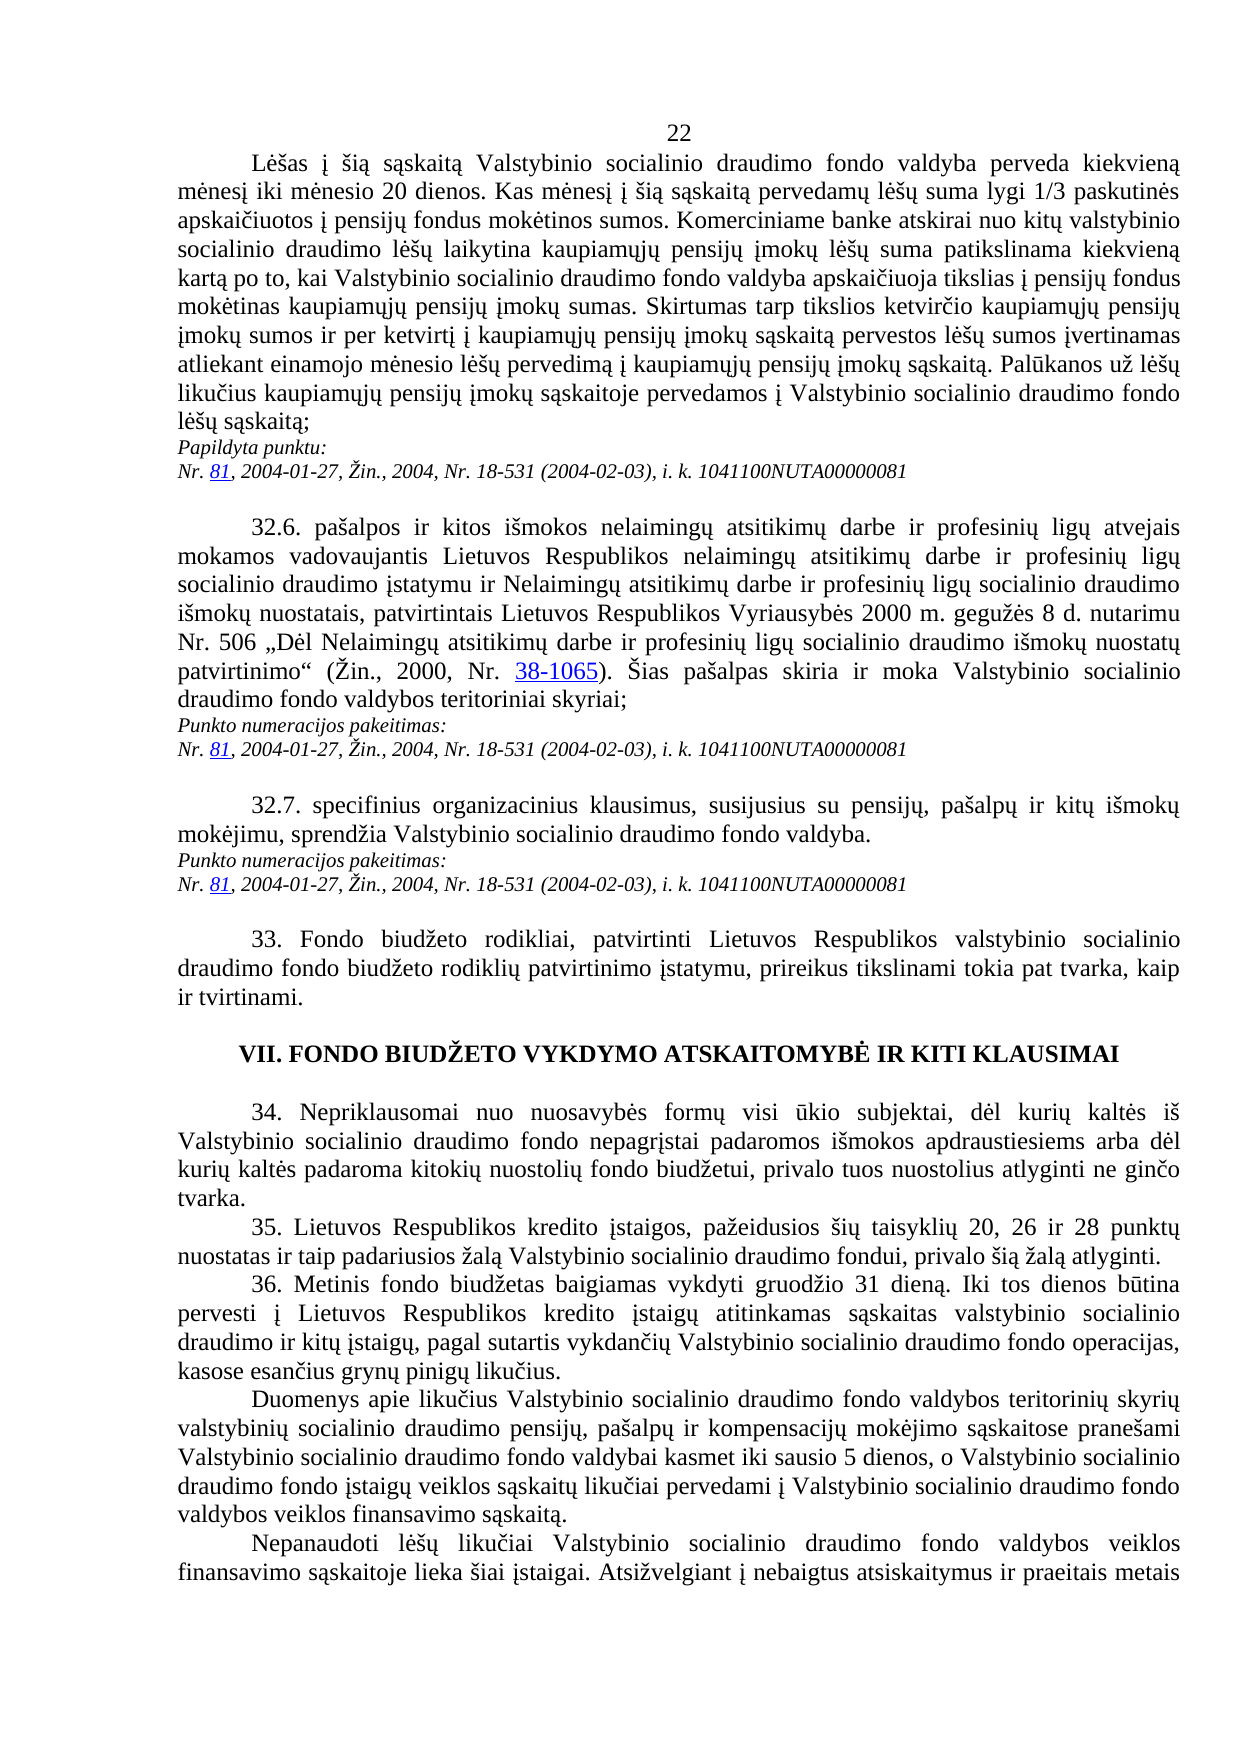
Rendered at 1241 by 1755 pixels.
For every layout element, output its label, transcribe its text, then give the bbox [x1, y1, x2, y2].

text 34. Nepriklausomai nuo nuosavybės formų visi ūkio subjektai, dėl kurių kaltės iš Valstybinio socialinio draudimo fondo nepagrįstai padaromos išmokos apdraustiesiems arba dėl kurių kaltės padaroma kitokių nuostolių fondo biudžetui, privalo tuos nuostolius atlyginti ne ginčo tvarka. [177, 1097, 1181, 1212]
text 36. Metinis fondo biudžetas baigiamas vykdyti gruodžio 31 dieną. Iki tos dienos būtina pervesti į Lietuvos Respublikos kredito įstaigų atitinkamas sąskaitas valstybinio socialinio draudimo ir kitų įstaigų, pagal sutartis vykdančių Valstybinio socialinio draudimo fondo operacijas, kasose esančius grynų pinigų likučius. [177, 1269, 1181, 1384]
text Papildyta punktu: [177, 435, 1181, 459]
text 33. Fondo biudžeto rodikliai, patvirtinti Lietuvos Respublikos valstybinio socialinio draudimo fondo biudžeto rodiklių patvirtinimo įstatymu, prireikus tikslinami tokia pat tvarka, kaip ir tvirtinami. [177, 924, 1181, 1011]
text Punkto numeracijos pakeitimas: [177, 713, 1181, 737]
text Punkto numeracijos pakeitimas: [177, 848, 1181, 872]
text 32.6. pašalpos ir kitos išmokos nelaimingų atsitikimų darbe ir profesinių ligų atvejais mokamos vadovaujantis Lietuvos Respublikos nelaimingų atsitikimų darbe ir profesinių ligų socialinio draudimo įstatymu ir Nelaimingų atsitikimų darbe ir profesinių ligų socialinio draudimo išmokų nuostatais, patvirtintais Lietuvos Respublikos Vyriausybės 2000 m. gegužės 8 d. nutarimu Nr. 506 „Dėl Nelaimingų atsitikimų darbe ir profesinių ligų socialinio draudimo išmokų nuostatų patvirtinimo“ (Žin., 2000, Nr. 38-1065). Šias pašalpas skiria ir moka Valstybinio socialinio draudimo fondo valdybos teritoriniai skyriai; [177, 512, 1181, 713]
text VII. FONDO BIUDŽETO VYKDYMO ATSKAITOMYBĖ IR KITI KLAUSIMAI [177, 1039, 1181, 1068]
text 32.7. specifinius organizacinius klausimus, susijusius su pensijų, pašalpų ir kitų išmokų mokėjimu, sprendžia Valstybinio socialinio draudimo fondo valdyba. [177, 790, 1181, 848]
text 35. Lietuvos Respublikos kredito įstaigos, pažeidusios šių taisyklių 20, 26 ir 28 punktų nuostatas ir taip padariusios žalą Valstybinio socialinio draudimo fondui, privalo šią žalą atlyginti. [177, 1212, 1181, 1269]
text Lėšas į šią sąskaitą Valstybinio socialinio draudimo fondo valdyba perveda kiekvieną mėnesį iki mėnesio 20 dienos. Kas mėnesį į šią sąskaitą pervedamų lėšų suma lygi 1/3 paskutinės apskaičiuotos į pensijų fondus mokėtinos sumos. Komerciniame banke atskirai nuo kitų valstybinio socialinio draudimo lėšų laikytina kaupiamųjų pensijų įmokų lėšų suma patikslinama kiekvieną kartą po to, kai Valstybinio socialinio draudimo fondo valdyba apskaičiuoja tikslias į pensijų fondus mokėtinas kaupiamųjų pensijų įmokų sumas. Skirtumas tarp tikslios ketvirčio kaupiamųjų pensijų įmokų sumos ir per ketvirtį į kaupiamųjų pensijų įmokų sąskaitą pervestos lėšų sumos įvertinamas atliekant einamojo mėnesio lėšų pervedimą į kaupiamųjų pensijų įmokų sąskaitą. Palūkanos už lėšų likučius kaupiamųjų pensijų įmokų sąskaitoje pervedamos į Valstybinio socialinio draudimo fondo lėšų sąskaitą; [177, 148, 1181, 435]
text Nr. 81, 2004-01-27, Žin., 2004, Nr. 18-531 (2004-02-03), i. k. 1041100NUTA00000081 [177, 459, 1181, 483]
text Nr. 81, 2004-01-27, Žin., 2004, Nr. 18-531 (2004-02-03), i. k. 1041100NUTA00000081 [177, 737, 1181, 761]
text Duomenys apie likučius Valstybinio socialinio draudimo fondo valdybos teritorinių skyrių valstybinių socialinio draudimo pensijų, pašalpų ir kompensacijų mokėjimo sąskaitose pranešami Valstybinio socialinio draudimo fondo valdybai kasmet iki sausio 5 dienos, o Valstybinio socialinio draudimo fondo įstaigų veiklos sąskaitų likučiai pervedami į Valstybinio socialinio draudimo fondo valdybos veiklos finansavimo sąskaitą. [177, 1384, 1181, 1528]
text Nepanaudoti lėšų likučiai Valstybinio socialinio draudimo fondo valdybos veiklos finansavimo sąskaitoje lieka šiai įstaigai. Atsižvelgiant į nebaigtus atsiskaitymus ir praeitais metais [177, 1528, 1181, 1586]
text Nr. 81, 2004-01-27, Žin., 2004, Nr. 18-531 (2004-02-03), i. k. 1041100NUTA00000081 [177, 872, 1181, 896]
